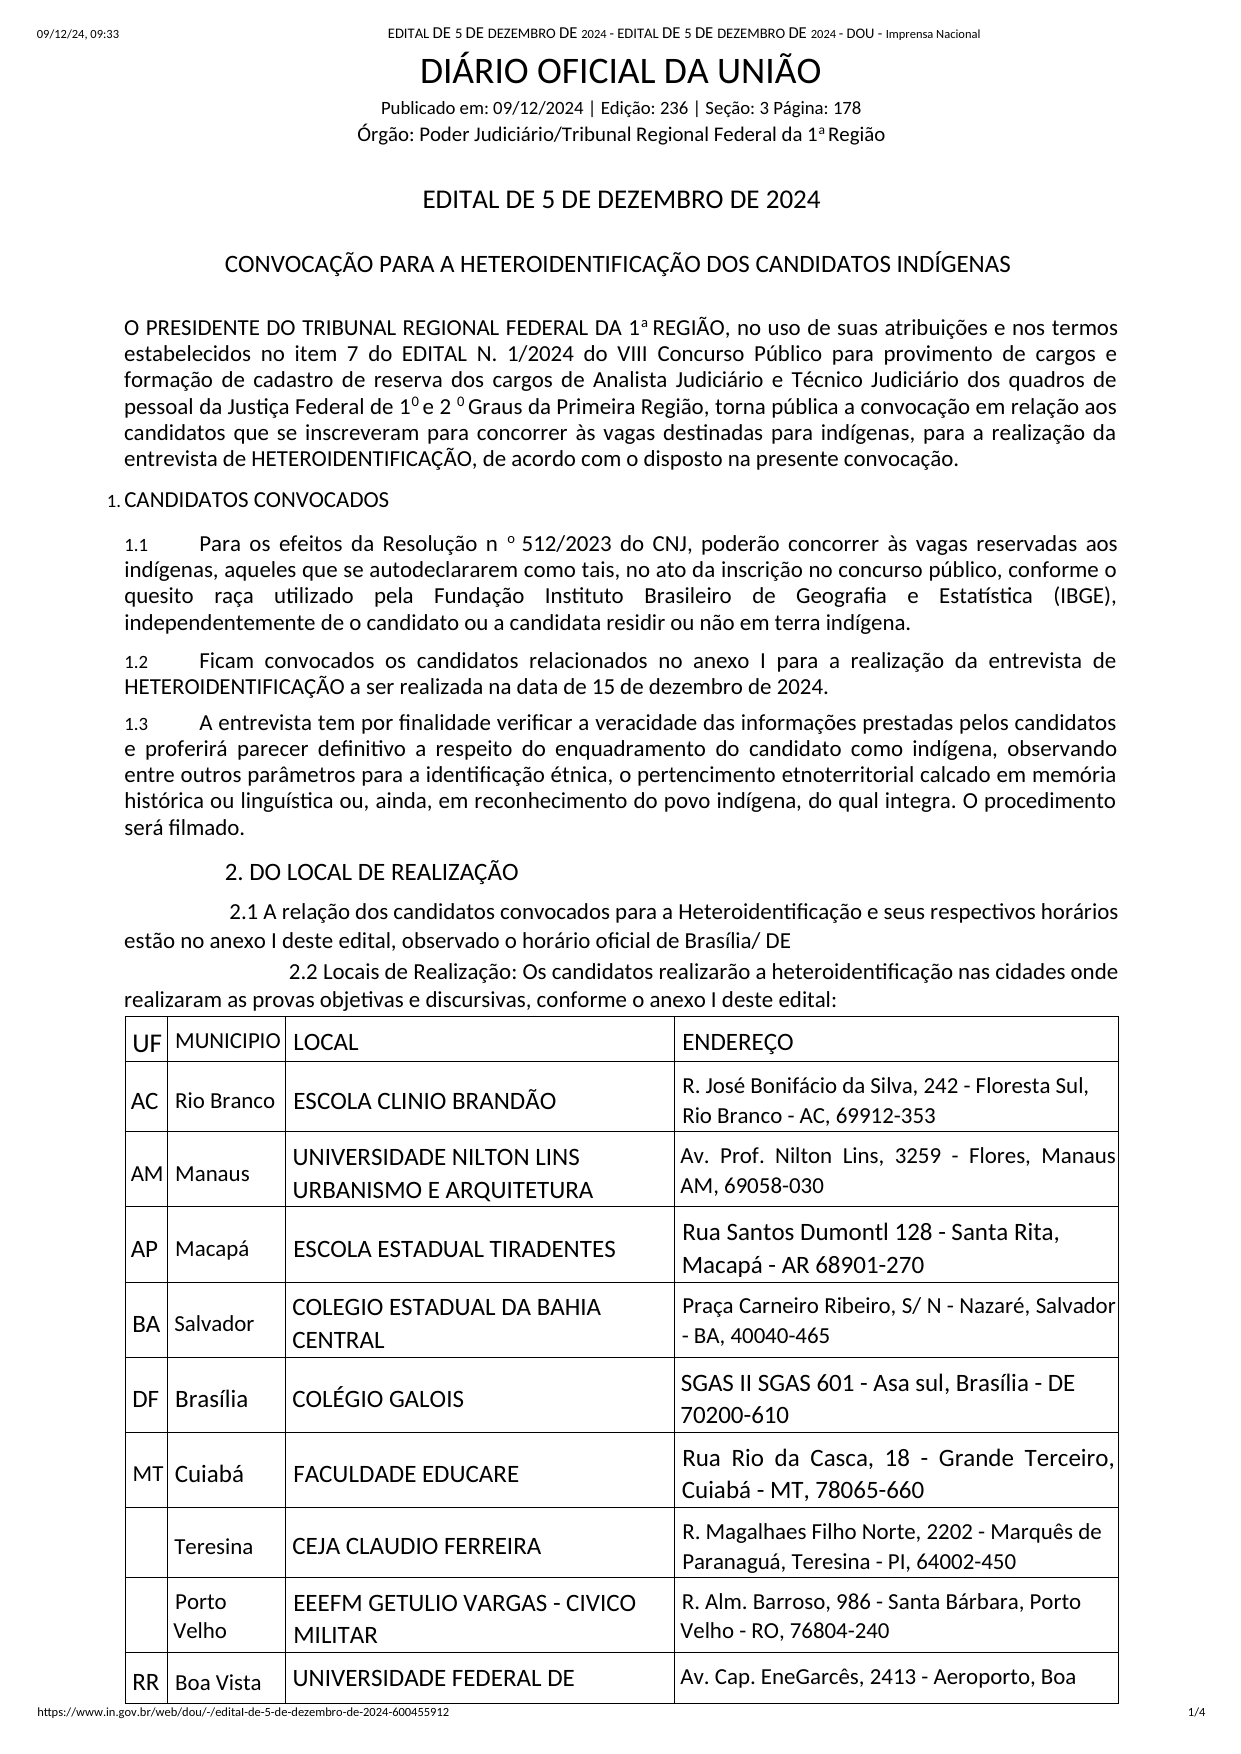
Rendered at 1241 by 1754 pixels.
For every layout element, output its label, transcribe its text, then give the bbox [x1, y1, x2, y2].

table_cell EEEFM GETULIO VARGAS - CIVICO MILITAR [286, 1578, 674, 1652]
table_cell AM [126, 1132, 167, 1206]
table_cell UNIVERSIDADE NILTON LINS URBANISMO E ARQUITETURA [286, 1132, 674, 1206]
table_cell Rua Santos Dumontl 128 - Santa Rita, Macapá - AR 68901-270 [675, 1207, 1118, 1281]
table_cell MT [126, 1433, 167, 1507]
table_cell CEJA CLAUDIO FERREIRA [286, 1508, 674, 1577]
table_cell Rio Branco [168, 1062, 285, 1131]
table_cell RR [126, 1653, 167, 1703]
table_header ENDEREÇO [675, 1017, 1118, 1061]
table_cell ESCOLA CLINIO BRANDÃO [286, 1062, 674, 1131]
text O PRESIDENTE DO TRIBUNAL REGIONAL FEDERAL DA 1a REGIÃO, no uso de suas atribuições e nos termos estabelecidos no item 7 do EDITAL N. 1/2024 do VIII Concurso Público para provimento de cargos e formação de cadastro de reserva dos cargos de Analista Judiciário e Técnico Judiciário dos quadros de pessoal da Justiça Federal de 10 e 2 0 Graus da Primeira Região, torna pública a convocação em relação aos candidatos que se inscreveram para concorrer às vagas destinadas para indígenas, para a realização da entrevista de HETEROIDENTIFICAÇÃO, de acordo com o disposto na presente convocação. [124, 314, 1119, 473]
table_cell COLÉGIO GALOIS [286, 1358, 674, 1432]
table_cell AC [126, 1062, 167, 1131]
subtitle CONVOCAÇÃO PARA A HETEROIDENTIFICAÇÃO DOS CANDIDATOS INDÍGENAS [224, 248, 1119, 279]
table_cell Teresina [168, 1508, 285, 1577]
table_cell COLEGIO ESTADUAL DA BAHIA CENTRAL [286, 1283, 674, 1356]
subtitle 2. DO LOCAL DE REALIZAÇÃO [224, 856, 1119, 887]
table_header UF [126, 1017, 167, 1061]
table_cell Av. Cap. EneGarcês, 2413 - Aeroporto, Boa [675, 1653, 1118, 1703]
table_cell ESCOLA ESTADUAL TIRADENTES [286, 1207, 674, 1281]
table_cell Cuiabá [168, 1433, 285, 1507]
table_cell [126, 1508, 167, 1577]
table_header LOCAL [286, 1017, 674, 1061]
list CANDIDATOS CONVOCADOS [107, 487, 1119, 513]
table_cell AP [126, 1207, 167, 1281]
table_cell Brasília [168, 1358, 285, 1432]
list A entrevista tem por finalidade verificar a veracidade das informações prestadas pelos candidatos e proferirá parecer definitivo a respeito do enquadramento do candidato como indígena, observando entre outros parâmetros para a identificação étnica, o pertencimento etnoterritorial calcado em memória histórica ou linguística ou, ainda, em reconhecimento do povo indígena, do qual integra. O procedimento será filmado. [124, 709, 1119, 841]
table_cell DF [126, 1358, 167, 1432]
table_cell Av. Prof. Nilton Lins, 3259 - Flores, Manaus AM, 69058-030 [675, 1132, 1118, 1206]
text estão no anexo I deste edital, observado o horário oficial de Brasília/ DE [124, 927, 1119, 953]
list Ficam convocados os candidatos relacionados no anexo I para a realização da entrevista de HETEROIDENTIFICAÇÃO a ser realizada na data de 15 de dezembro de 2024. [124, 648, 1119, 700]
table_cell Manaus [168, 1132, 285, 1206]
table_cell BA [126, 1283, 167, 1356]
text Publicado em: 09/12/2024 | Edição: 236 | Seção: 3 Página: 178 [124, 96, 1119, 119]
table_cell FACULDADE EDUCARE [286, 1433, 674, 1507]
table_cell Rua Rio da Casca, 18 - Grande Terceiro, Cuiabá - MT, 78065-660 [675, 1433, 1118, 1507]
subtitle EDITAL DE 5 DE DEZEMBRO DE 2024 [124, 182, 1119, 216]
table_cell R. José Bonifácio da Silva, 242 - Floresta Sul, Rio Branco - AC, 69912-353 [675, 1062, 1118, 1131]
table_cell Praça Carneiro Ribeiro, S/ N - Nazaré, Salvador - BA, 40040-465 [675, 1283, 1118, 1356]
text DIÁRIO OFICIAL DA UNIÃO [124, 47, 1117, 93]
table_cell Macapá [168, 1207, 285, 1281]
table_cell UNIVERSIDADE FEDERAL DE [286, 1653, 674, 1703]
text Órgão: Poder Judiciário/Tribunal Regional Federal da 1a Região [124, 121, 1118, 146]
table_cell Boa Vista [168, 1653, 285, 1703]
table_header MUNICIPIO [168, 1017, 285, 1061]
text 2.1 A relação dos candidatos convocados para a Heteroidentificação e seus respectivos horários [124, 897, 1119, 925]
table_cell SGAS II SGAS 601 - Asa sul, Brasília - DE 70200-610 [675, 1358, 1118, 1432]
text realizaram as provas objetivas e discursivas, conforme o anexo I deste edital: [124, 987, 1119, 1013]
table_cell Porto Velho [168, 1578, 285, 1652]
table_cell R. Alm. Barroso, 986 - Santa Bárbara, Porto Velho - RO, 76804-240 [675, 1578, 1118, 1652]
table_cell R. Magalhaes Filho Norte, 2202 - Marquês de Paranaguá, Teresina - PI, 64002-450 [675, 1508, 1118, 1577]
table_cell [126, 1578, 167, 1652]
table_cell Salvador [168, 1283, 285, 1356]
text 2.2 Locais de Realização: Os candidatos realizarão a heteroidentificação nas cidades onde [124, 957, 1119, 985]
list Para os efeitos da Resolução n o 512/2023 do CNJ, poderão concorrer às vagas reservadas aos indígenas, aqueles que se autodeclararem como tais, no ato da inscrição no concurso público, conforme o quesito raça utilizado pela Fundação Instituto Brasileiro de Geografia e Estatística (IBGE), independentemente de o candidato ou a candidata residir ou não em terra indígena. [124, 531, 1119, 636]
